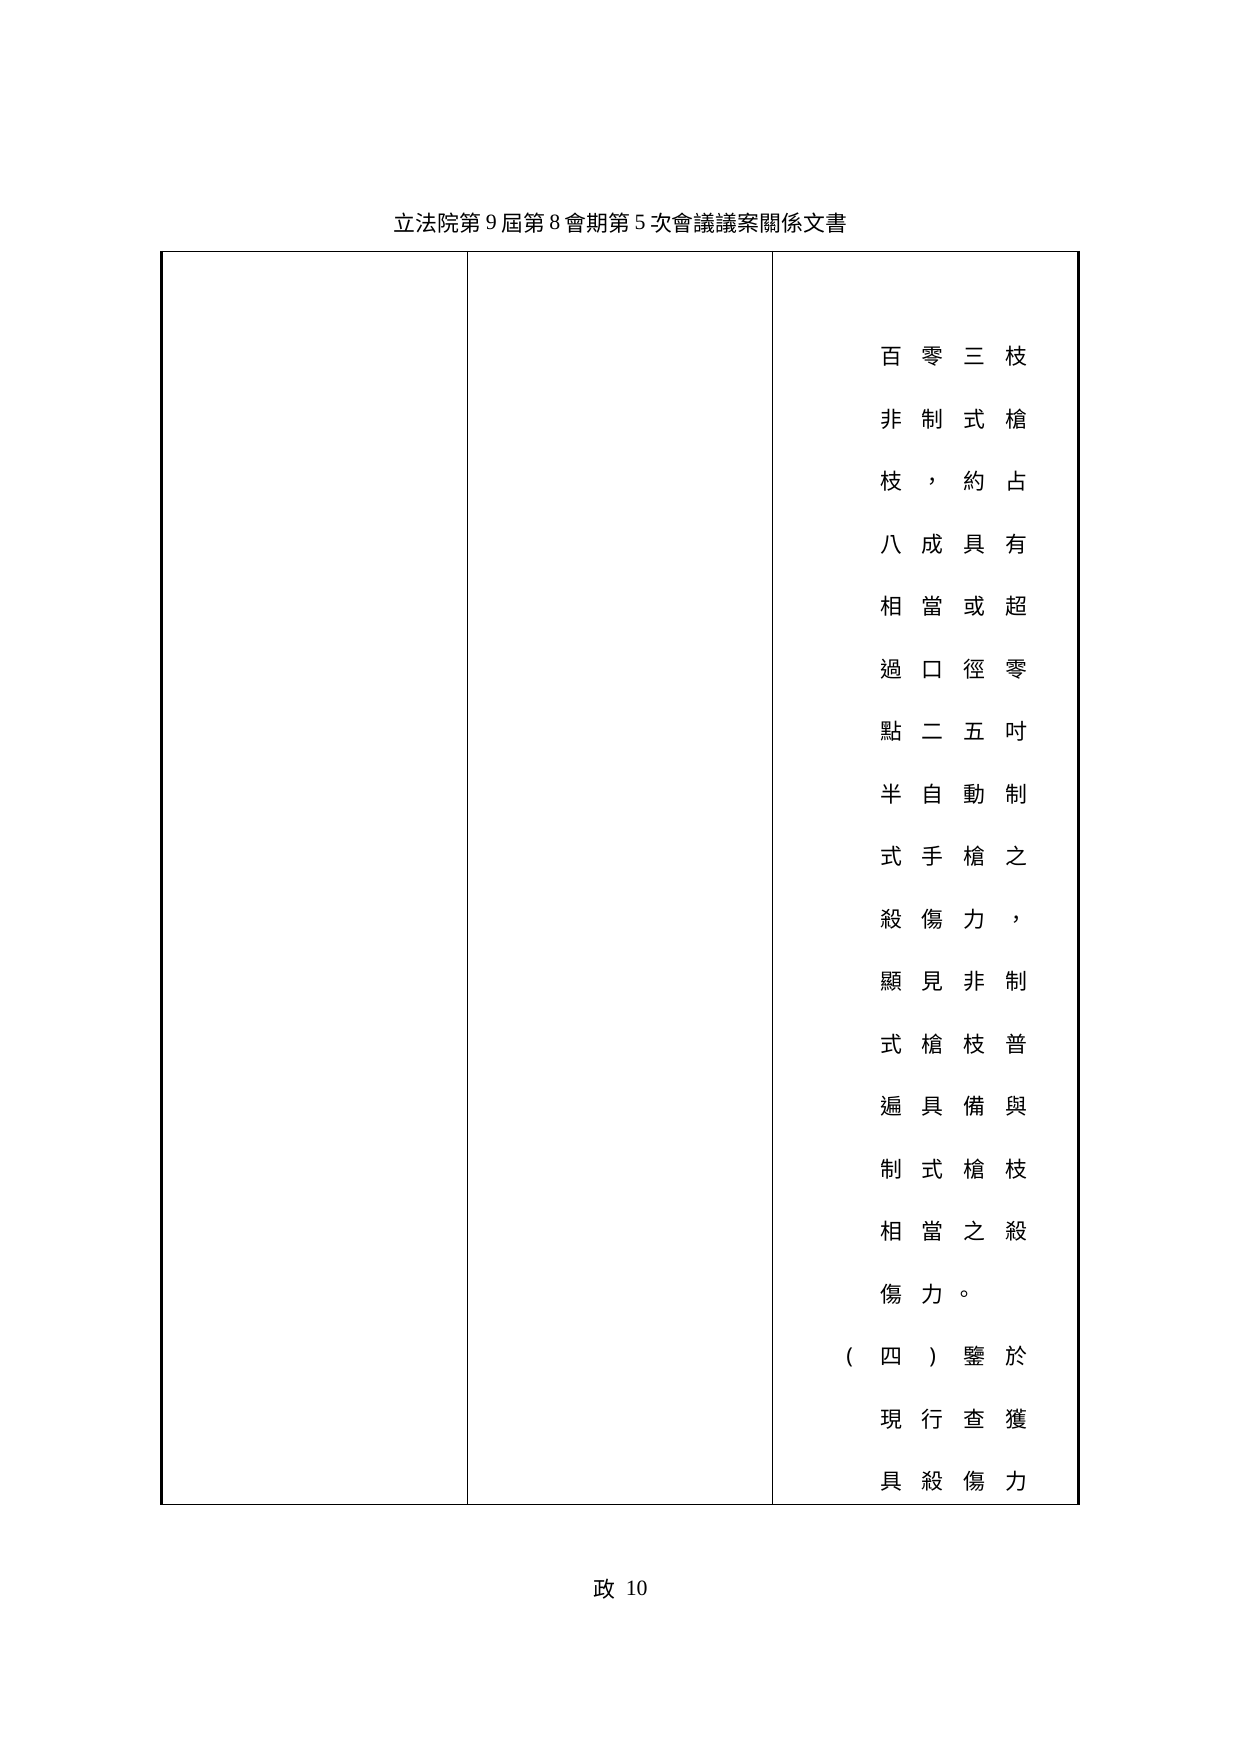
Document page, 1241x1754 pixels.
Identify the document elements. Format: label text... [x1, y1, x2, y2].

table_cell [163, 252, 467, 1504]
table_cell [468, 252, 772, 1504]
table_cell 百零三枝非制式槍枝，約占八成具有相當或超過口徑零點二五吋半自動制式手槍之殺傷力，顯見非制式槍枝普遍具備與制式槍枝相當之殺傷力。 (四)鑒於現行查獲具殺傷力 [773, 252, 1077, 1504]
